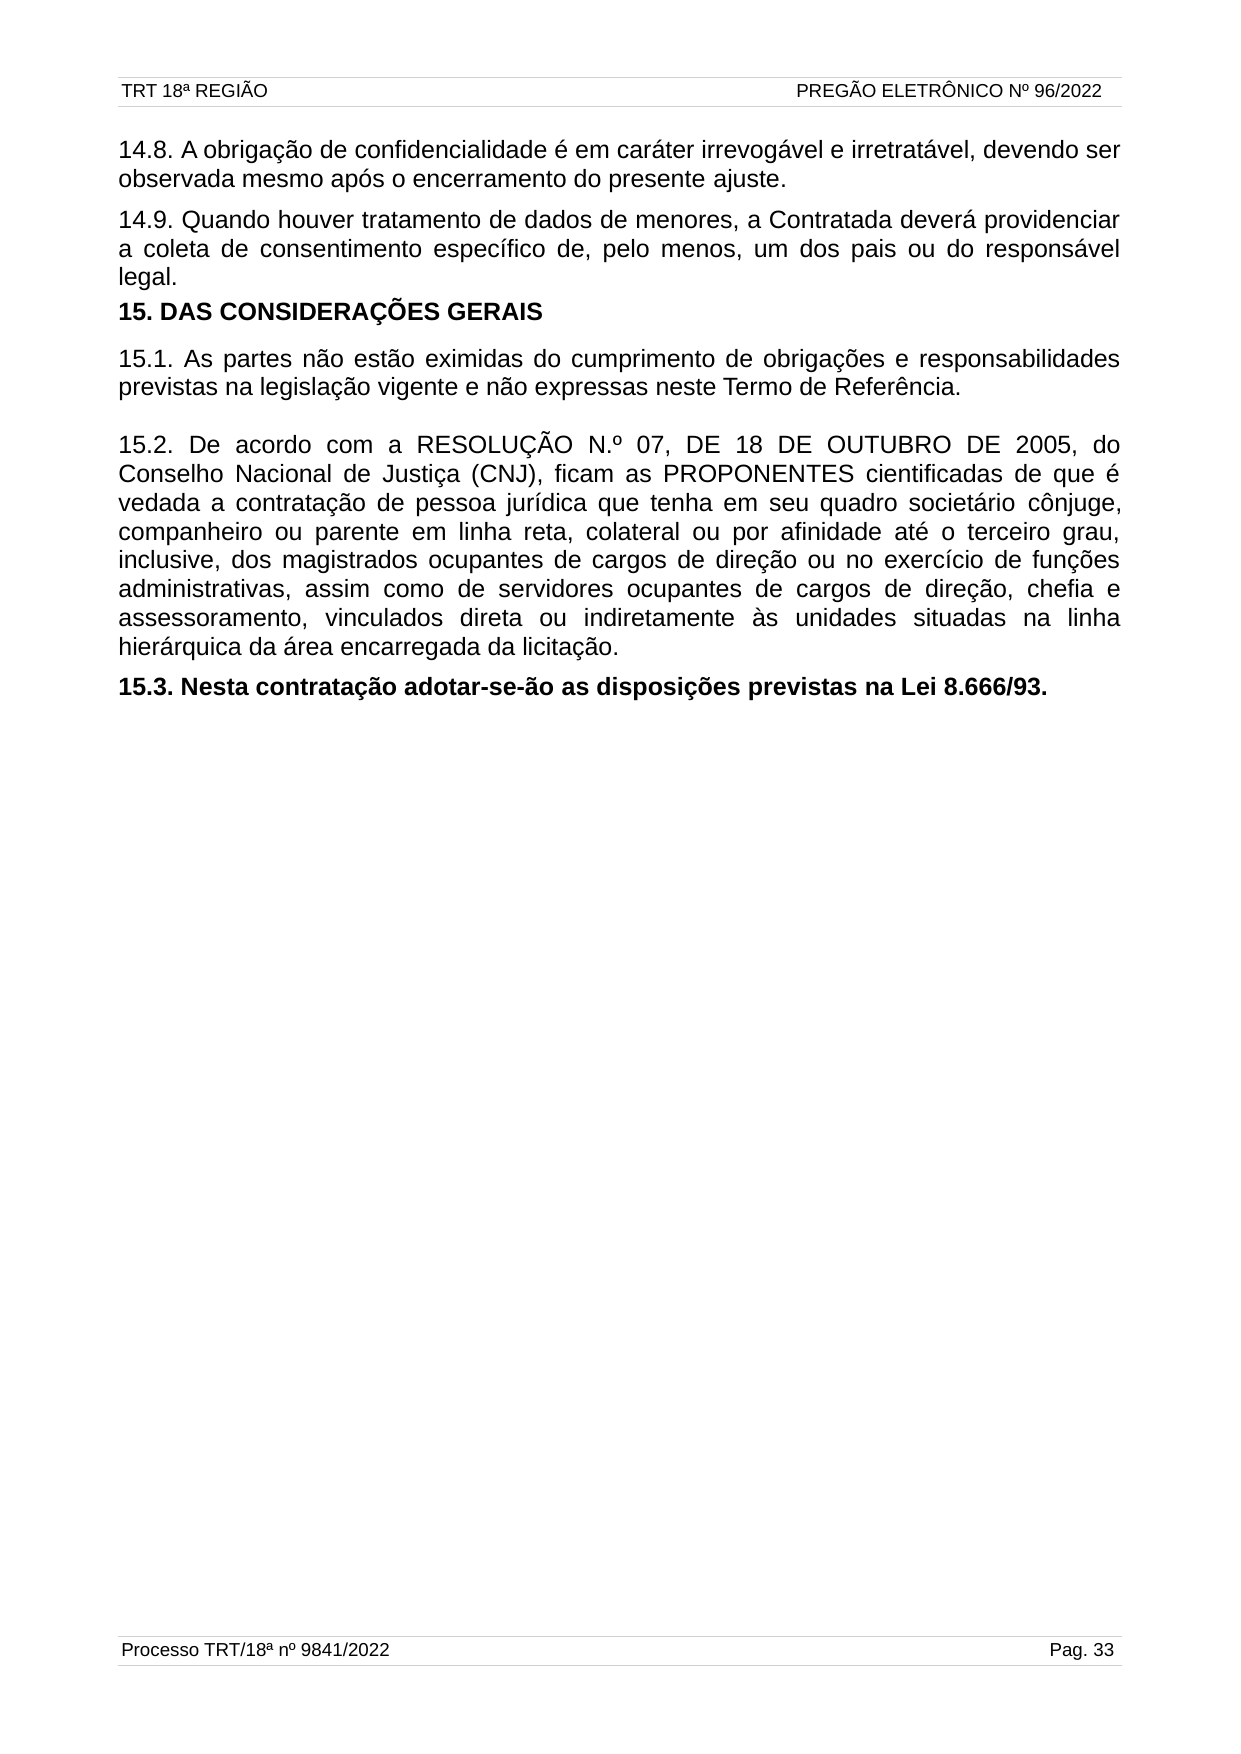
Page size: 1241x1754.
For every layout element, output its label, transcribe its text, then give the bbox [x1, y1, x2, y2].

text 15.1. As partes não estão eximidas do cumprimento de obrigações e responsabilidades previstas na legislação vigente e não expressas neste Termo de Referência. [118, 343, 1122, 401]
text 15.3. Nesta contratação adotar-se-ão as disposições previstas na Lei 8.666/93. [118, 672, 1122, 701]
text 14.8. A obrigação de confidencialidade é em caráter irrevogável e irretratável, devendo ser observada mesmo após o encerramento do presente ajuste. [118, 136, 1122, 193]
text 14.9. Quando houver tratamento de dados de menores, a Contratada deverá providenciar a coleta de consentimento específico de, pelo menos, um dos pais ou do responsável legal. [118, 205, 1122, 291]
text 15. DAS CONSIDERAÇÕES GERAIS [118, 297, 1122, 326]
text 15.2. De acordo com a RESOLUÇÃO N.º 07, DE 18 DE OUTUBRO DE 2005, do Conselho Nacional de Justiça (CNJ), ficam as PROPONENTES cientificadas de que é vedada a contratação de pessoa jurídica que tenha em seu quadro societário cônjuge, companheiro ou parente em linha reta, colateral ou por afinidade até o terceiro grau, inclusive, dos magistrados ocupantes de cargos de direção ou no exercício de funções administrativas, assim como de servidores ocupantes de cargos de direção, chefia e assessoramento, vinculados direta ou indiretamente às unidades situadas na linha hierárquica da área encarregada da licitação. [118, 431, 1122, 661]
